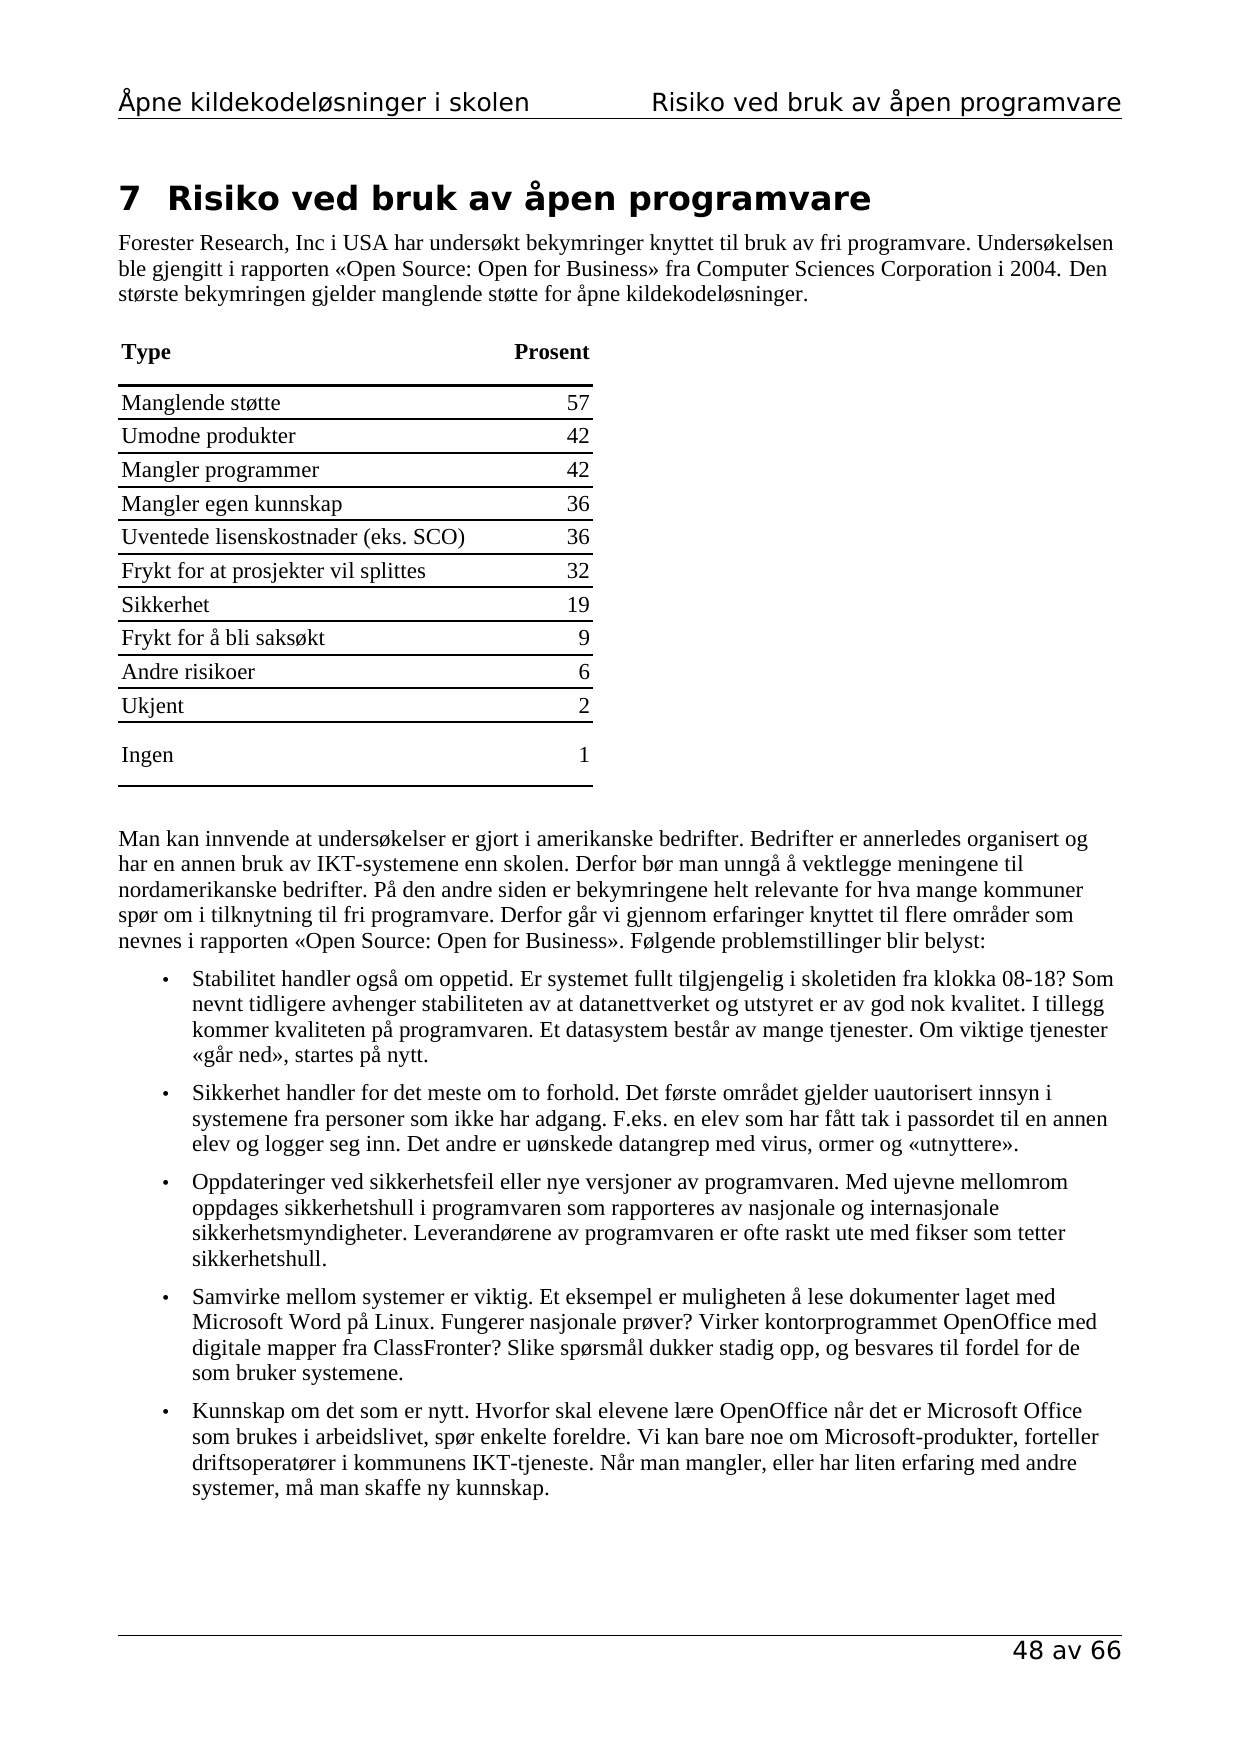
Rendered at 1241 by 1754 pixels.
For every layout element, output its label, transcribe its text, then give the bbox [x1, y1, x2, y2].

table_header Type [118, 319, 501, 384]
table_cell Frykt for å bli saksøkt [118, 622, 501, 654]
list Oppdateringer ved sikkerhetsfeil eller nye versjoner av programvaren. Med ujevne mellomrom oppdages sikkerhetshull i programvaren som rapporteres av nasjonale og internasjonale sikkerhetsmyndigheter. Leverandørene av programvaren er ofte raskt ute med fikser som tetter sikkerhetshull. [162, 1169, 1122, 1271]
table_cell Uventede lisenskostnader (eks. SCO) [118, 521, 501, 553]
list Stabilitet handler også om oppetid. Er systemet fullt tilgjengelig i skoletiden fra klokka 08-18? Som nevnt tidligere avhenger stabiliteten av at datanettverket og utstyret er av god nok kvalitet. I tillegg kommer kvaliteten på programvaren. Et datasystem består av mange tjenester. Om viktige tjenester «går ned», startes på nytt. [162, 966, 1122, 1068]
table_cell 9 [501, 622, 593, 654]
subtitle Risiko ved bruk av åpen programvare [118, 179, 1122, 218]
table_header Prosent [501, 319, 593, 384]
text Man kan innvende at undersøkelser er gjort i amerikanske bedrifter. Bedrifter er annerledes organisert og har en annen bruk av IKT-systemene enn skolen. Derfor bør man unngå å vektlegge meningene til nordamerikanske bedrifter. På den andre siden er bekymringene helt relevante for hva mange kommuner spør om i tilknytning til fri programvare. Derfor går vi gjennom erfaringer knyttet til flere områder som nevnes i rapporten «Open Source: Open for Business». Følgende problemstillinger blir belyst: [118, 825, 1122, 953]
table_cell 42 [501, 420, 593, 452]
table_cell Ukjent [118, 690, 501, 721]
table_cell 32 [501, 555, 593, 586]
list Samvirke mellom systemer er viktig. Et eksempel er muligheten å lese dokumenter laget med Microsoft Word på Linux. Fungerer nasjonale prøver? Virker kontorprogrammet OpenOffice med digitale mapper fra ClassFronter? Slike spørsmål dukker stadig opp, og besvares til fordel for de som bruker systemene. [162, 1284, 1122, 1386]
table_cell 57 [501, 387, 593, 418]
table_cell 1 [501, 723, 593, 785]
table_cell 2 [501, 690, 593, 721]
table_cell Frykt for at prosjekter vil splittes [118, 555, 501, 586]
table_cell Mangler programmer [118, 454, 501, 486]
list Kunnskap om det som er nytt. Hvorfor skal elevene lære OpenOffice når det er Microsoft Office som brukes i arbeidslivet, spør enkelte foreldre. Vi kan bare noe om Microsoft-produkter, forteller driftsoperatører i kommunens IKT-tjeneste. Når man mangler, eller har liten erfaring med andre systemer, må man skaffe ny kunnskap. [162, 1398, 1122, 1500]
table_cell 42 [501, 454, 593, 486]
table_cell Mangler egen kunnskap [118, 488, 501, 519]
table_cell 19 [501, 589, 593, 620]
list Sikkerhet handler for det meste om to forhold. Det første området gjelder uautorisert innsyn i systemene fra personer som ikke har adgang. F.eks. en elev som har fått tak i passordet til en annen elev og logger seg inn. Det andre er uønskede datangrep med virus, ormer og «utnyttere». [162, 1080, 1122, 1157]
table_cell 36 [501, 488, 593, 519]
text Forester Research, Inc i USA har undersøkt bekymringer knyttet til bruk av fri programvare. Undersøkelsen ble gjengitt i rapporten «Open Source: Open for Business» fra Computer Sciences Corporation i 2004. Den største bekymringen gjelder manglende støtte for åpne kildekodeløsninger. [118, 230, 1122, 307]
table_cell Andre risikoer [118, 656, 501, 687]
table_cell Ingen [118, 723, 501, 785]
table_cell 6 [501, 656, 593, 687]
table_cell Manglende støtte [118, 387, 501, 418]
table_cell 36 [501, 521, 593, 553]
table_cell Umodne produkter [118, 420, 501, 452]
table_cell Sikkerhet [118, 589, 501, 620]
